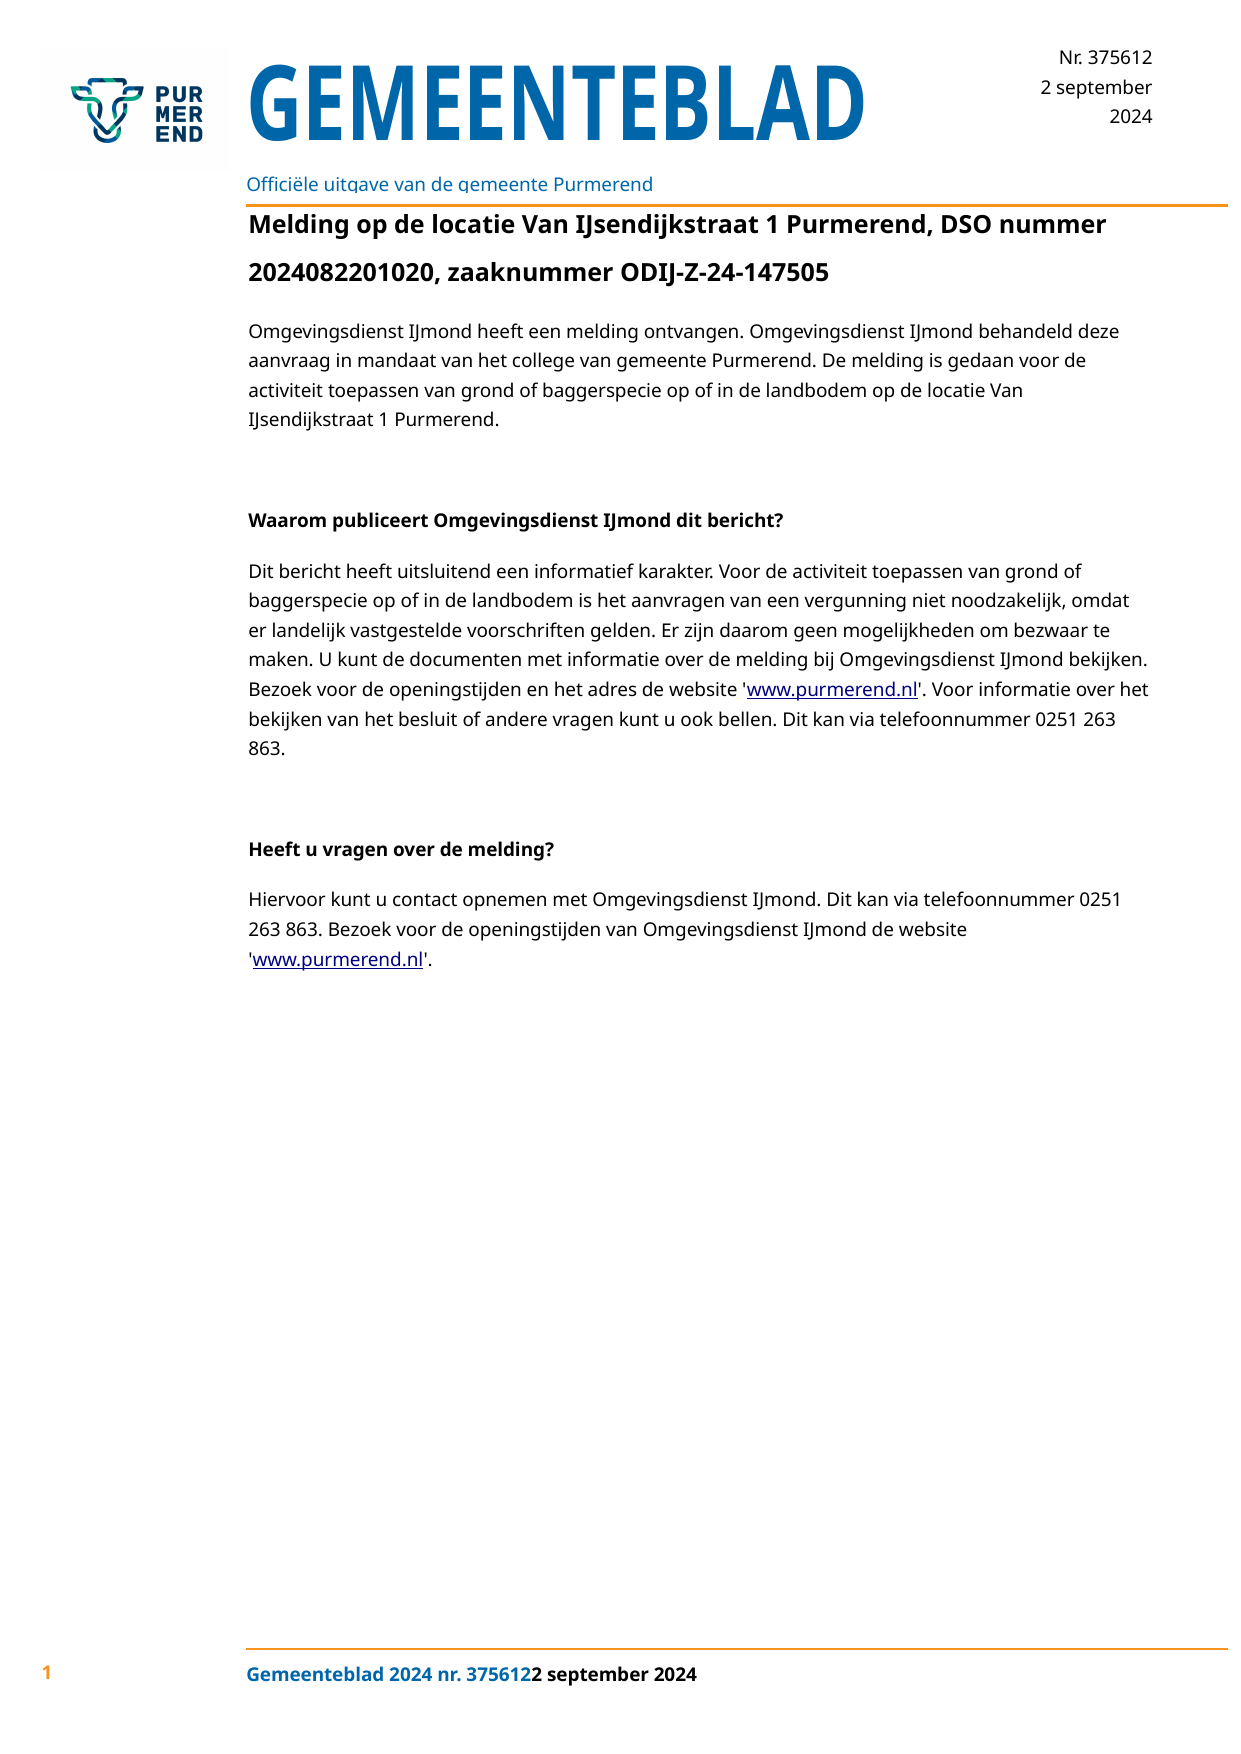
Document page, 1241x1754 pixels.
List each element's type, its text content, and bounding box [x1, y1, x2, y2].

text Melding op de locatie Van IJsendijkstraat 1 Purmerend, DSO nummer 2024082201020, zaaknummer ODIJ-Z-24-147505 [248, 207, 1152, 288]
text Waarom publiceert Omgevingsdienst IJmond dit bericht? [248, 507, 1152, 533]
picture [41, 47, 231, 172]
text Dit bericht heeft uitsluitend een informatief karakter. Voor de activiteit toepassen van grond of baggerspecie op of in de landbodem is het aanvragen van een vergunning niet noodzakelijk, omdat er landelijk vastgestelde voorschriften gelden. Er zijn daarom geen mogelijkheden om bezwaar te maken. U kunt de documenten met informatie over de melding bij Omgevingsdienst IJmond bekijken. Bezoek voor de openingstijden en het adres de website 'www.purmerend.nl'. Voor informatie over het bekijken van het besluit of andere vragen kunt u ook bellen. Dit kan via telefoonnummer 0251 263 863. [248, 558, 1152, 761]
text Omgevingsdienst IJmond heeft een melding ontvangen. Omgevingsdienst IJmond behandeld deze aanvraag in mandaat van het college van gemeente Purmerend. De melding is gedaan voor de activiteit toepassen van grond of baggerspecie op of in de landbodem op de locatie Van IJsendijkstraat 1 Purmerend. [248, 318, 1152, 432]
text Heeft u vragen over de melding? [248, 836, 1152, 862]
text Hiervoor kunt u contact opnemen met Omgevingsdienst IJmond. Dit kan via telefoonnummer 0251 263 863. Bezoek voor de openingstijden van Omgevingsdienst IJmond de website 'www.purmerend.nl'. [248, 887, 1152, 972]
